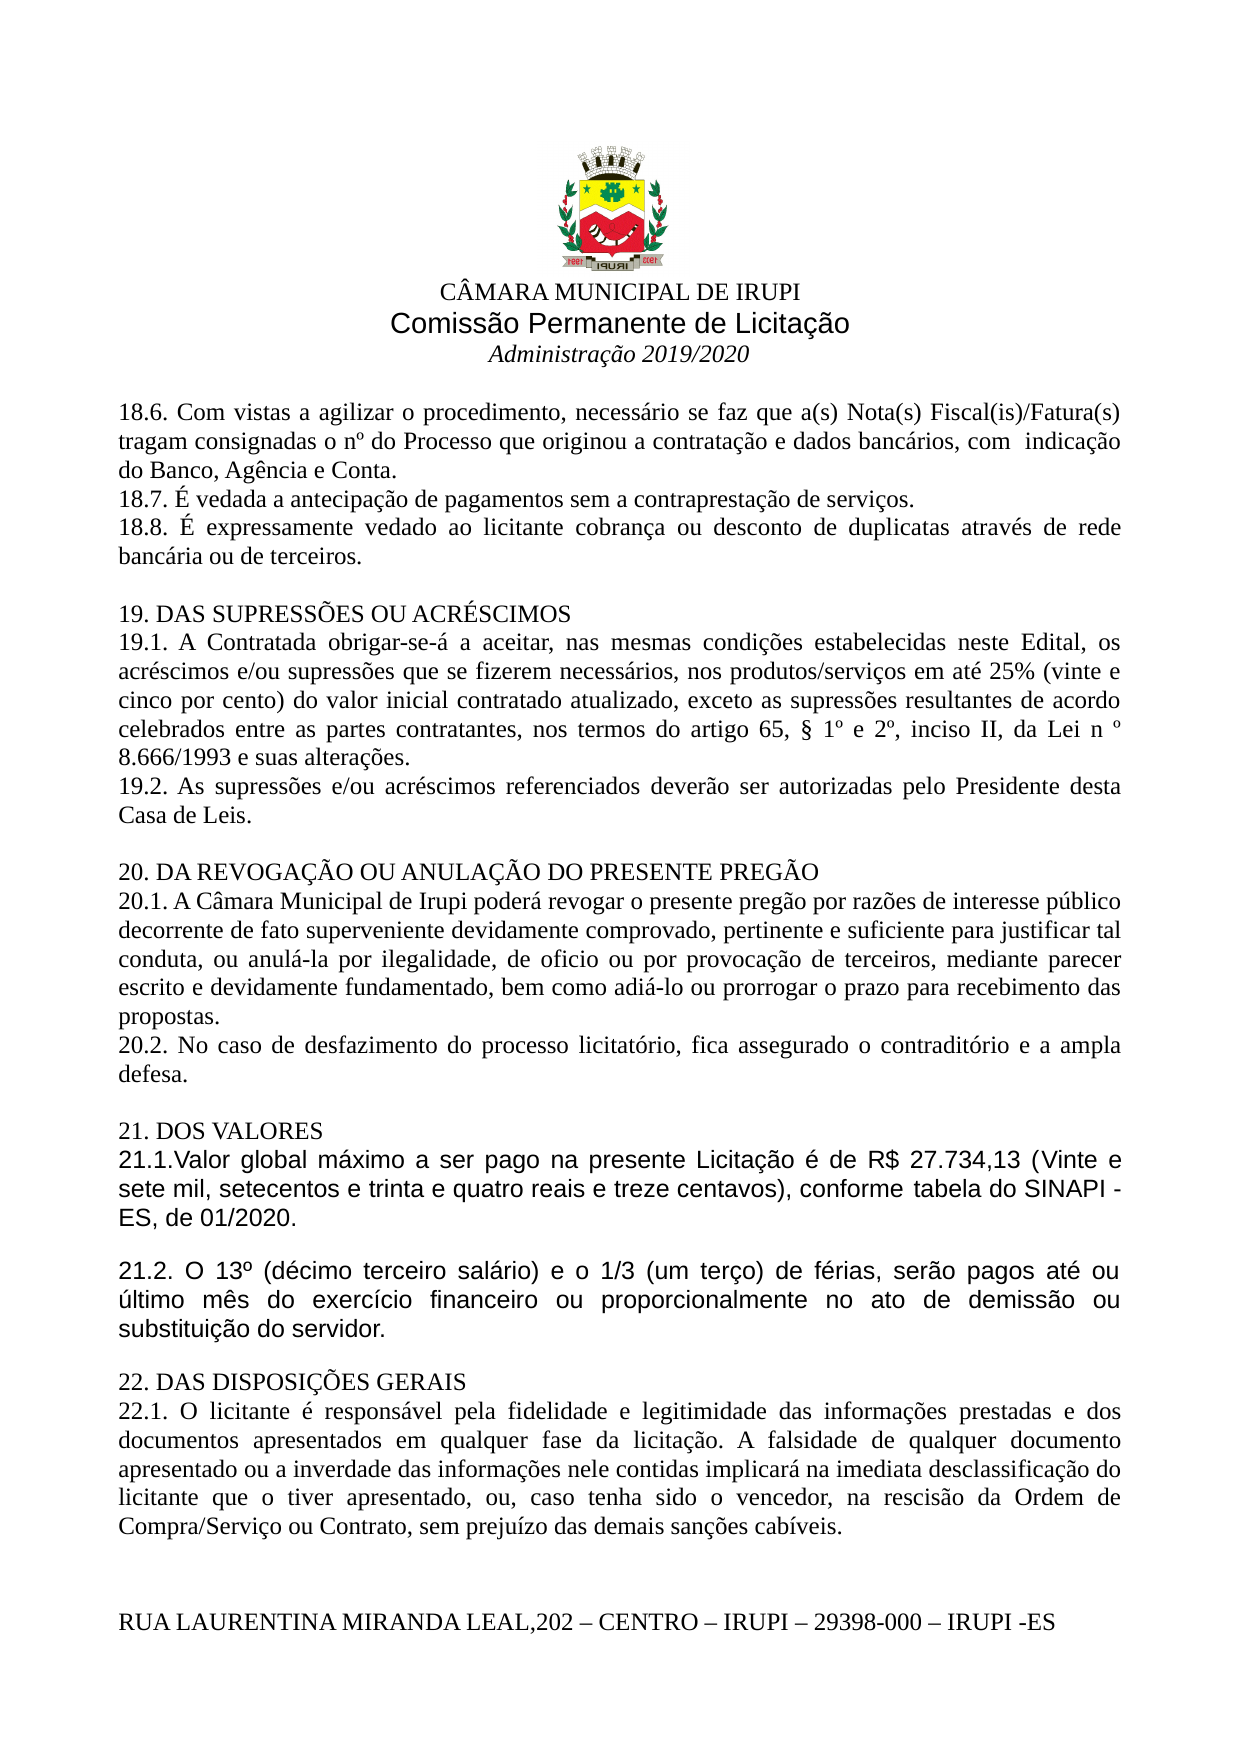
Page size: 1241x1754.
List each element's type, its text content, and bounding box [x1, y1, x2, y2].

text 21.2. O 13º (décimo terceiro salário) e o 1/3 (um terço) de férias, serão pagos até ou último mês do exercício financeiro ou proporcionalmente no ato de demissão ou substituição do servidor. [118, 1256, 1122, 1342]
text 19. DAS SUPRESSÕES OU ACRÉSCIMOS [118, 599, 1122, 627]
text 21. DOS VALORES [118, 1116, 1122, 1145]
text 18.7. É vedada a antecipação de pagamentos sem a contraprestação de serviços. [118, 484, 1122, 512]
text 20. DA REVOGAÇÃO OU ANULAÇÃO DO PRESENTE PREGÃO [118, 857, 1122, 886]
text 20.1. A Câmara Municipal de Irupi poderá revogar o presente pregão por razões de interesse público decorrente de fato superveniente devidamente comprovado, pertinente e suficiente para justificar tal conduta, ou anulá-la por ilegalidade, de oficio ou por provocação de terceiros, mediante parecer escrito e devidamente fundamentado, bem como adiá-lo ou prorrogar o prazo para recebimento das propostas. [118, 886, 1122, 1030]
text 21.1.Valor global máximo a ser pago na presente Licitação é de R$ 27.734,13 (Vinte e sete mil, setecentos e trinta e quatro reais e treze centavos), conforme tabela do SINAPI -ES, de 01/2020. [118, 1145, 1122, 1231]
text 22. DAS DISPOSIÇÕES GERAIS [118, 1367, 1122, 1396]
text 20.2. No caso de desfazimento do processo licitatório, fica assegurado o contraditório e a ampla defesa. [118, 1030, 1122, 1087]
text 18.6. Com vistas a agilizar o procedimento, necessário se faz que a(s) Nota(s) Fiscal(is)/Fatura(s) tragam consignadas o nº do Processo que originou a contratação e dados bancários, com indicação do Banco, Agência e Conta. [118, 397, 1122, 484]
text 22.1. O licitante é responsável pela fidelidade e legitimidade das informações prestadas e dos documentos apresentados em qualquer fase da licitação. A falsidade de qualquer documento apresentado ou a inverdade das informações nele contidas implicará na imediata desclassificação do licitante que o tiver apresentado, ou, caso tenha sido o vencedor, na rescisão da Ordem de Compra/Serviço ou Contrato, sem prejuízo das demais sanções cabíveis. [118, 1396, 1122, 1540]
text 18.8. É expressamente vedado ao licitante cobrança ou desconto de duplicatas através de rede bancária ou de terceiros. [118, 512, 1122, 570]
picture [536, 141, 690, 277]
text 19.1. A Contratada obrigar-se-á a aceitar, nas mesmas condições estabelecidas neste Edital, os acréscimos e/ou supressões que se fizerem necessários, nos produtos/serviços em até 25% (vinte e cinco por cento) do valor inicial contratado atualizado, exceto as supressões resultantes de acordo celebrados entre as partes contratantes, nos termos do artigo 65, § 1º e 2º, inciso II, da Lei n º 8.666/1993 e suas alterações. [118, 627, 1122, 771]
text 19.2. As supressões e/ou acréscimos referenciados deverão ser autorizadas pelo Presidente desta Casa de Leis. [118, 771, 1122, 829]
